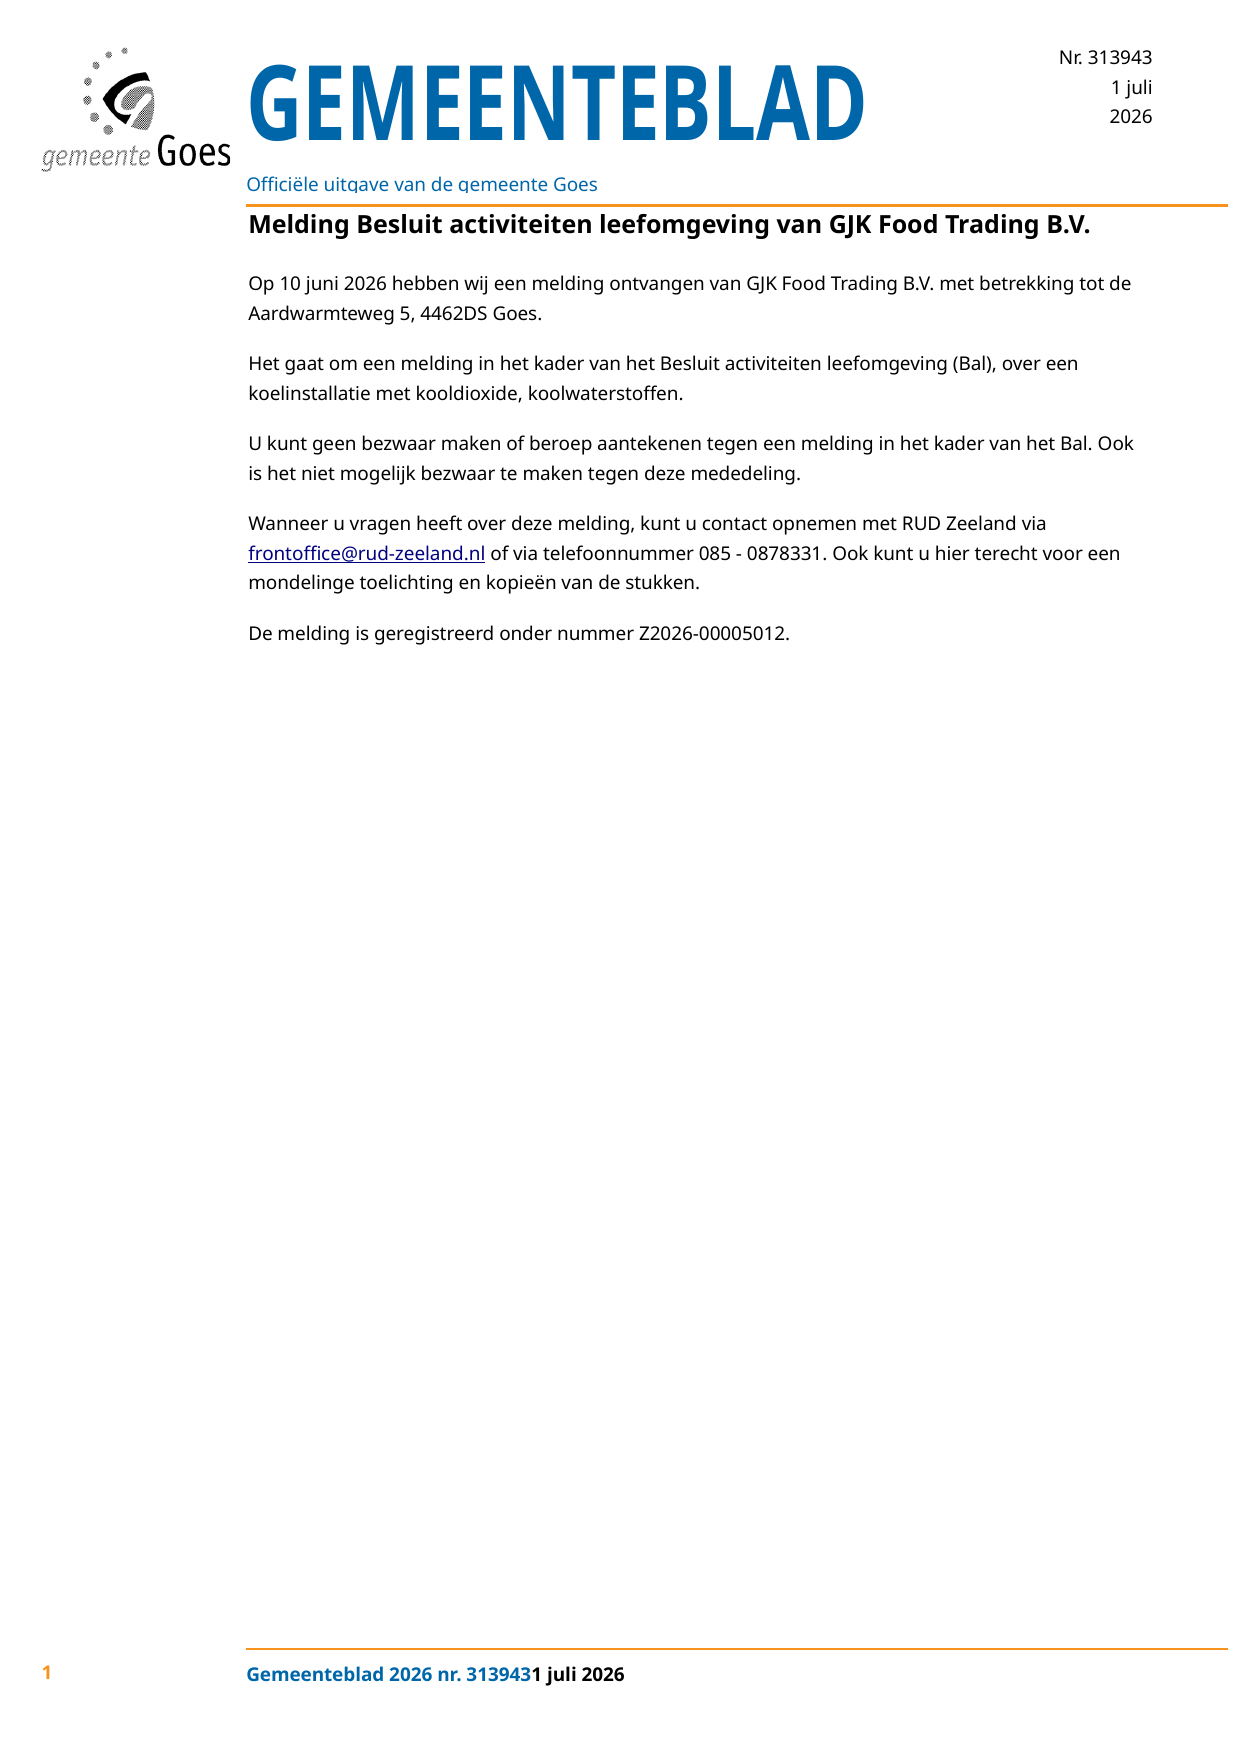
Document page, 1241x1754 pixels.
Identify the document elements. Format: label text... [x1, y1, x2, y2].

text Het gaat om een melding in het kader van het Besluit activiteiten leefomgeving (Bal), over een koelinstallatie met kooldioxide, koolwaterstoffen. [248, 350, 1152, 406]
text Op 10 juni 2026 hebben wij een melding ontvangen van GJK Food Trading B.V. met betrekking tot de Aardwarmteweg 5, 4462DS Goes. [248, 270, 1152, 326]
picture [41, 47, 231, 172]
text Wanneer u vragen heeft over deze melding, kunt u contact opnemen met RUD Zeeland via frontoffice@rud-zeeland.nl of via telefoonnummer 085 - 0878331. Ook kunt u hier terecht voor een mondelinge toelichting en kopieën van de stukken. [248, 510, 1152, 595]
text Melding Besluit activiteiten leefomgeving van GJK Food Trading B.V. [248, 207, 1152, 241]
text De melding is geregistreerd onder nummer Z2026-00005012. [248, 620, 1152, 646]
text U kunt geen bezwaar maken of beroep aantekenen tegen een melding in het kader van het Bal. Ook is het niet mogelijk bezwaar te maken tegen deze mededeling. [248, 430, 1152, 486]
